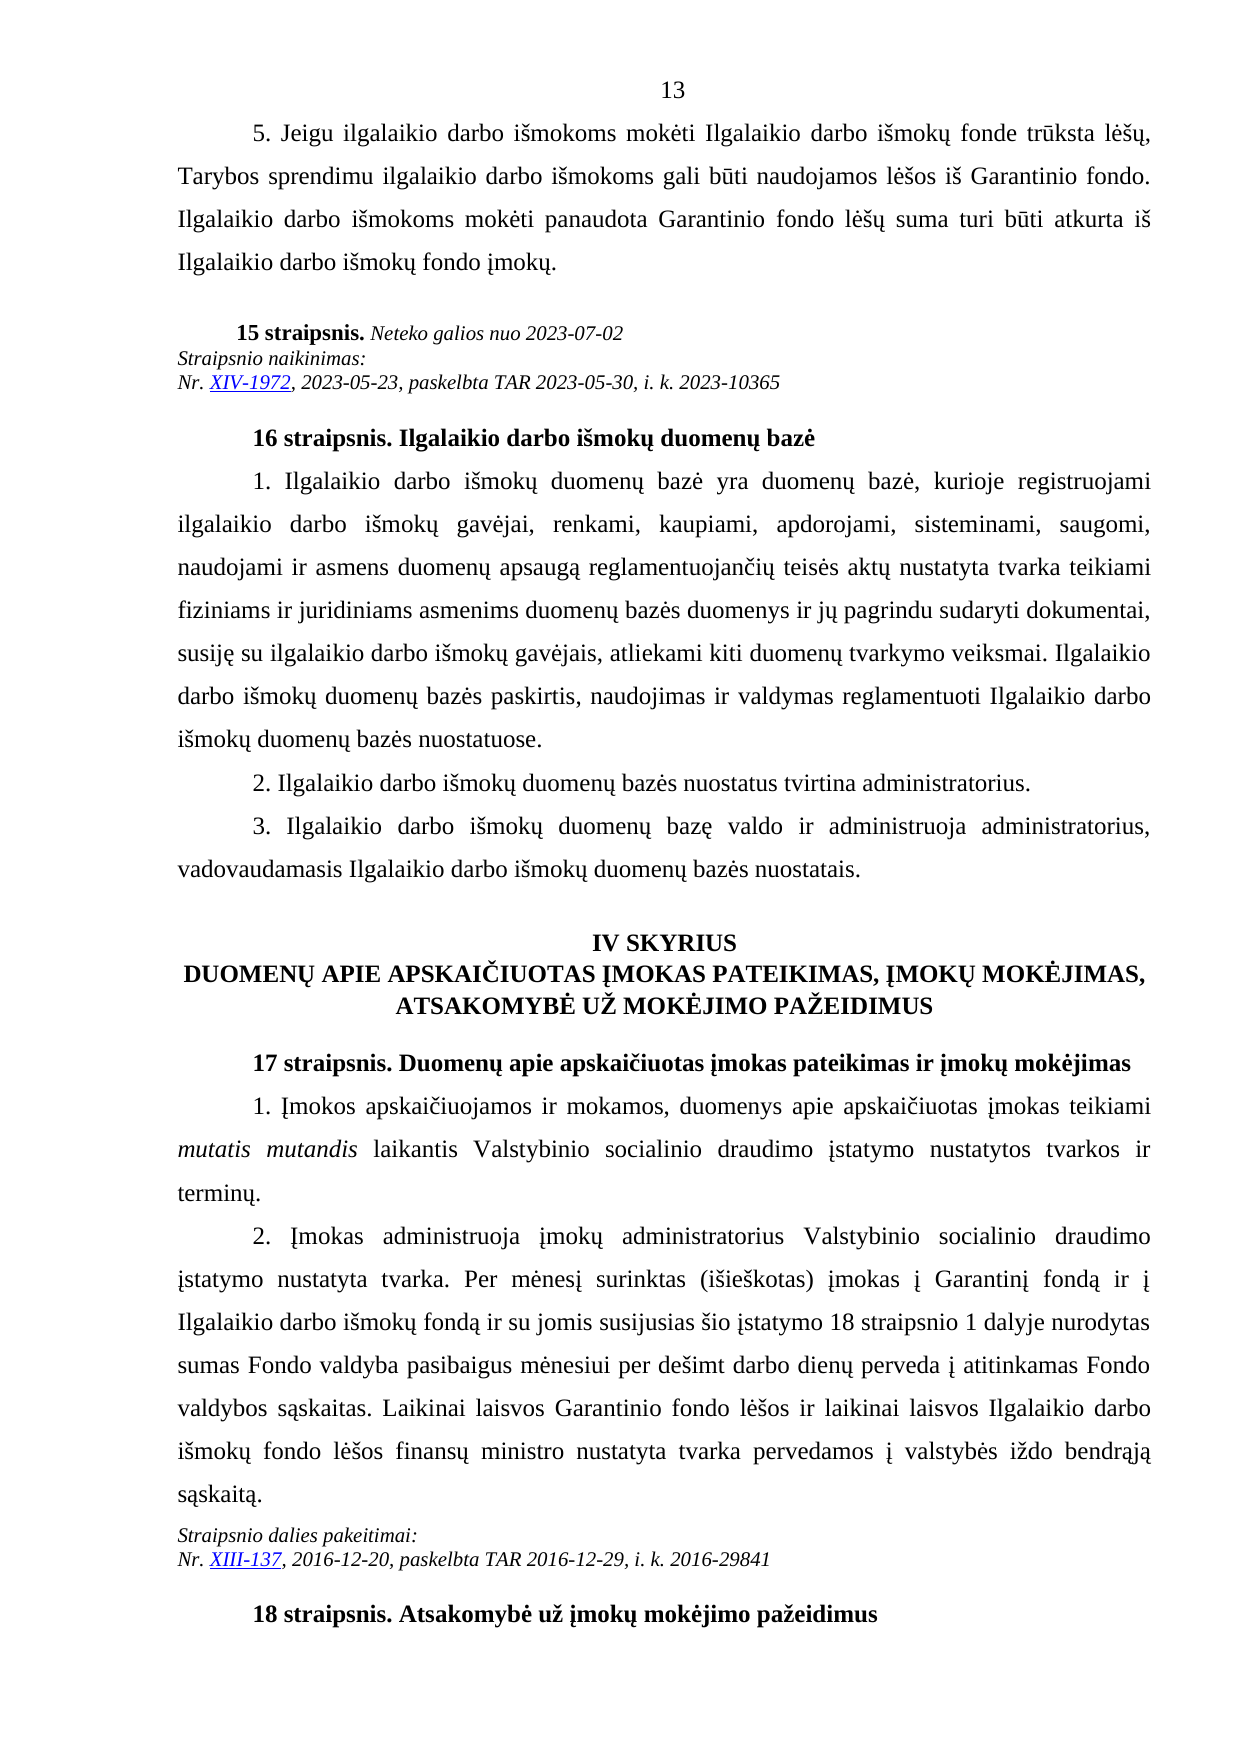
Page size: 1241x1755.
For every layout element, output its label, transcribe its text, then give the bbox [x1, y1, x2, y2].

text 5. Jeigu ilgalaikio darbo išmokoms mokėti Ilgalaikio darbo išmokų fonde trūksta lėšų, Tarybos sprendimu ilgalaikio darbo išmokoms gali būti naudojamos lėšos iš Garantinio fondo. Ilgalaikio darbo išmokoms mokėti panaudota Garantinio fondo lėšų suma turi būti atkurta iš Ilgalaikio darbo išmokų fondo įmokų. [177, 118, 1152, 276]
text 17 straipsnis. Duomenų apie apskaičiuotas įmokas pateikimas ir įmokų mokėjimas [177, 1048, 1152, 1077]
text Straipsnio naikinimas: [177, 346, 1152, 370]
text 15 straipsnis. Neteko galios nuo 2023-07-02 [177, 319, 1152, 346]
text 3. Ilgalaikio darbo išmokų duomenų bazę valdo ir administruoja administratorius, vadovaudamasis Ilgalaikio darbo išmokų duomenų bazės nuostatais. [177, 811, 1152, 883]
text 1. Ilgalaikio darbo išmokų duomenų bazė yra duomenų bazė, kurioje registruojami ilgalaikio darbo išmokų gavėjai, renkami, kaupiami, apdorojami, sisteminami, saugomi, naudojami ir asmens duomenų apsaugą reglamentuojančių teisės aktų nustatyta tvarka teikiami fiziniams ir juridiniams asmenims duomenų bazės duomenys ir jų pagrindu sudaryti dokumentai, susiję su ilgalaikio darbo išmokų gavėjais, atliekami kiti duomenų tvarkymo veiksmai. Ilgalaikio darbo išmokų duomenų bazės paskirtis, naudojimas ir valdymas reglamentuoti Ilgalaikio darbo išmokų duomenų bazės nuostatuose. [177, 466, 1152, 753]
text 1. Įmokos apskaičiuojamos ir mokamos, duomenys apie apskaičiuotas įmokas teikiami mutatis mutandis laikantis Valstybinio socialinio draudimo įstatymo nustatytos tvarkos ir terminų. [177, 1091, 1152, 1206]
text 2. Ilgalaikio darbo išmokų duomenų bazės nuostatus tvirtina administratorius. [177, 768, 1152, 796]
text 18 straipsnis. Atsakomybė už įmokų mokėjimo pažeidimus [177, 1599, 1152, 1628]
text IV SKYRIUS [177, 926, 1152, 957]
text Nr. XIV-1972, 2023-05-23, paskelbta TAR 2023-05-30, i. k. 2023-10365 [177, 370, 1152, 394]
text Straipsnio dalies pakeitimai: [177, 1523, 1152, 1547]
text 16 straipsnis. Ilgalaikio darbo išmokų duomenų bazė [177, 423, 1152, 451]
text Nr. XIII-137, 2016-12-20, paskelbta TAR 2016-12-29, i. k. 2016-29841 [177, 1547, 1152, 1571]
text 2. Įmokas administruoja įmokų administratorius Valstybinio socialinio draudimo įstatymo nustatyta tvarka. Per mėnesį surinktas (išieškotas) įmokas į Garantinį fondą ir į Ilgalaikio darbo išmokų fondą ir su jomis susijusias šio įstatymo 18 straipsnio 1 dalyje nurodytas sumas Fondo valdyba pasibaigus mėnesiui per dešimt darbo dienų perveda į atitinkamas Fondo valdybos sąskaitas. Laikinai laisvos Garantinio fondo lėšos ir laikinai laisvos Ilgalaikio darbo išmokų fondo lėšos finansų ministro nustatyta tvarka pervedamos į valstybės iždo bendrąją sąskaitą. [177, 1221, 1152, 1508]
text DUOMENŲ APIE APSKAIČIUOTAS ĮMOKAS PATEIKIMAS, ĮMOKŲ MOKĖJIMAS, ATSAKOMYBĖ UŽ MOKĖJIMO PAŽEIDIMUS [177, 957, 1152, 1019]
